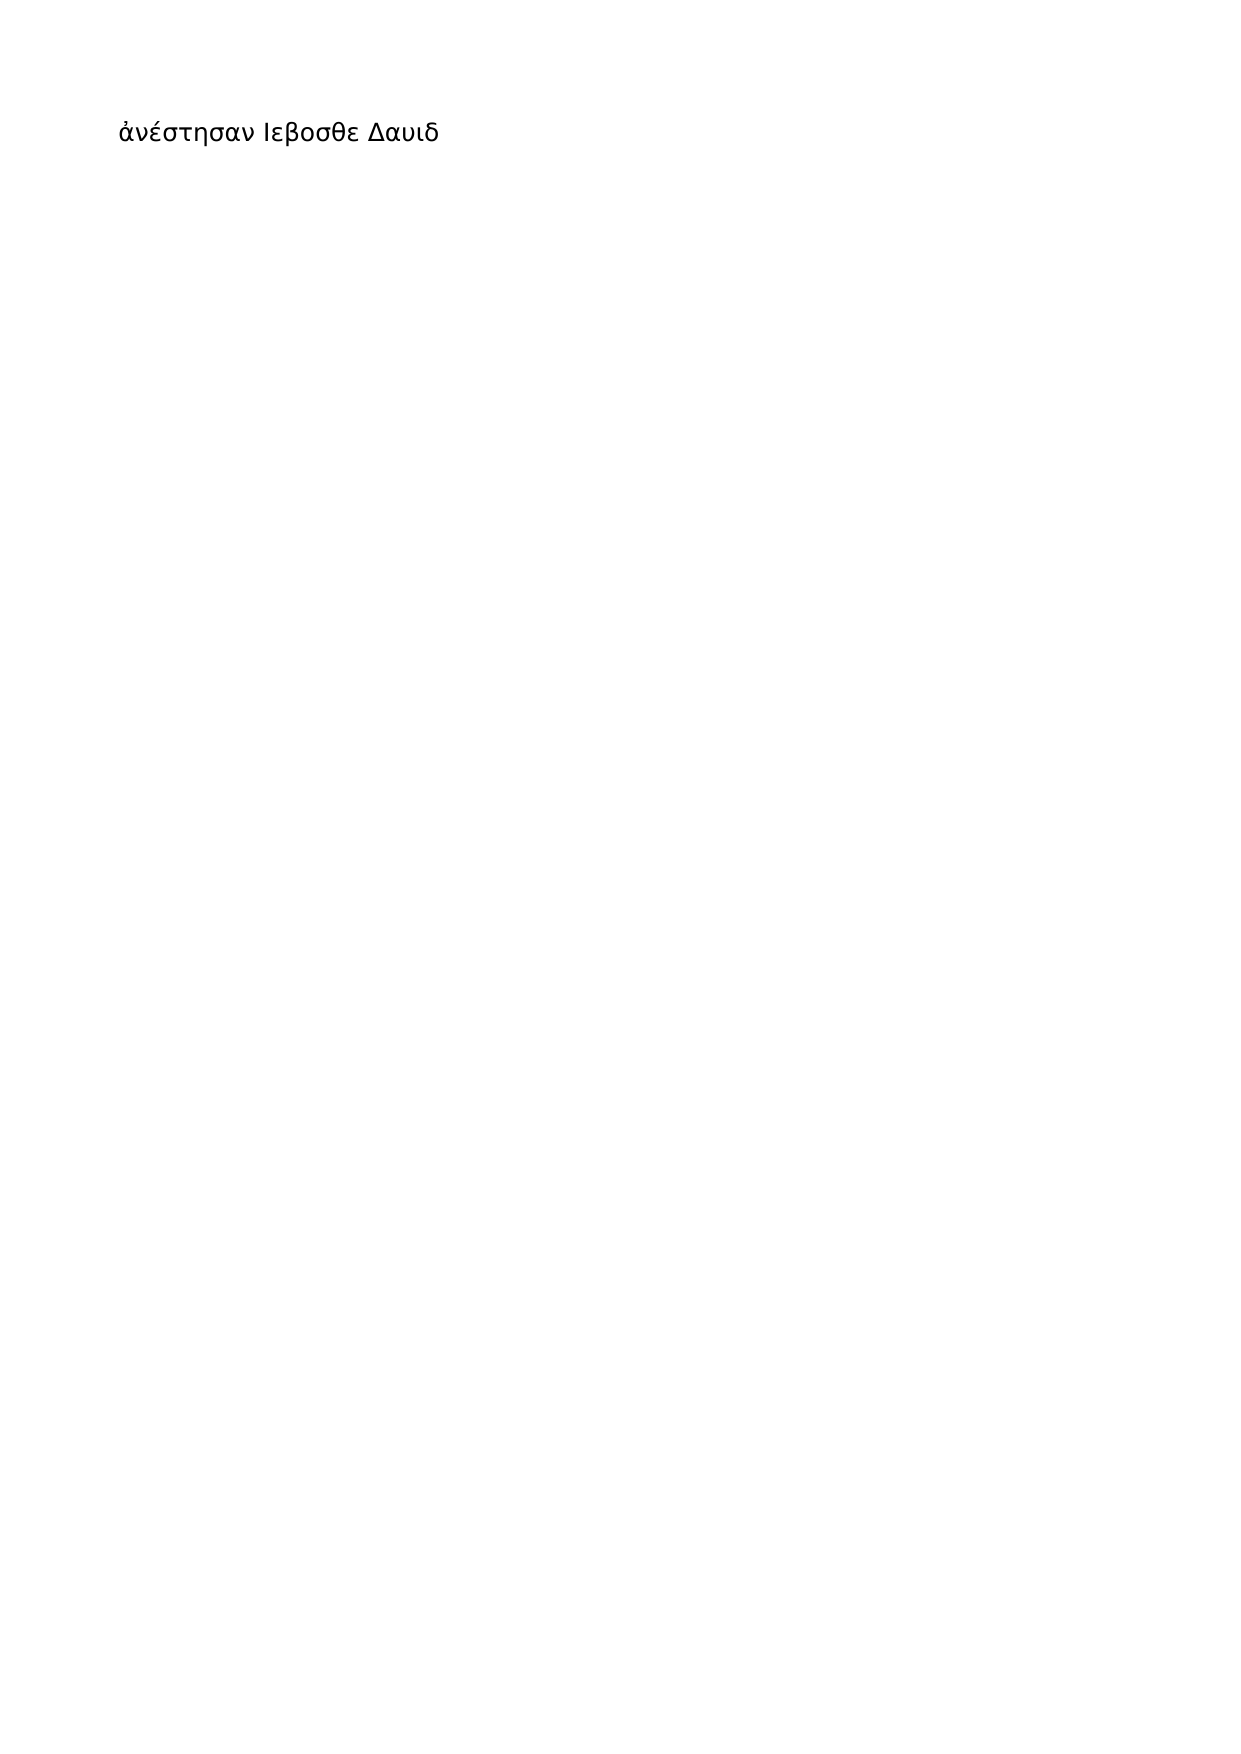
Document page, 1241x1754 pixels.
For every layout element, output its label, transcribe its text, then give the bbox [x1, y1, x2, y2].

text ἀνέστησαν Ιεβοσθε Δαυιδ [118, 118, 1122, 147]
